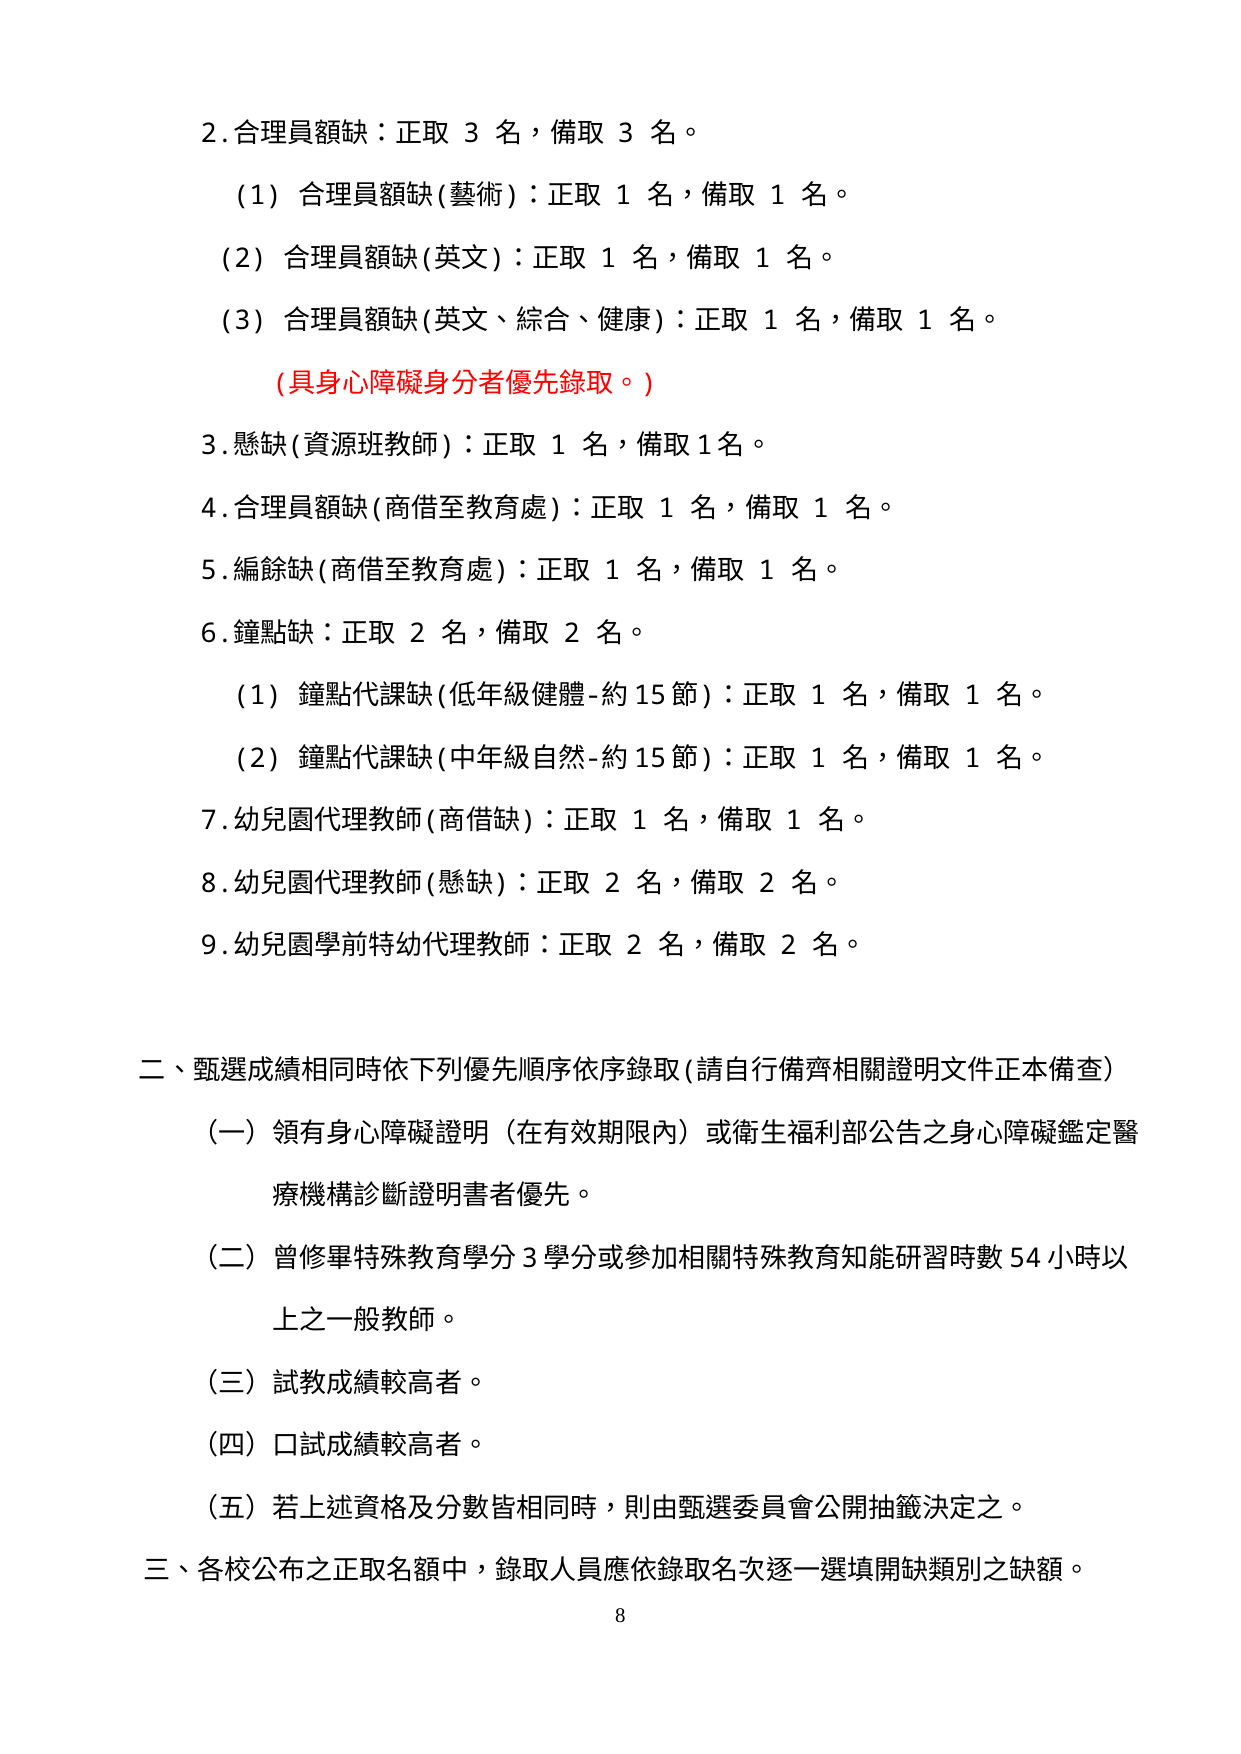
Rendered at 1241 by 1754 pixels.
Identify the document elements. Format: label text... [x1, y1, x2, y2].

text 4.合理員額缺(商借至教育處)：正取 1 名，備取 1 名。 [114, 464, 1152, 526]
text (2) 合理員額缺(英文)：正取 1 名，備取 1 名。 [164, 214, 1152, 276]
text (1) 鐘點代課缺(低年級健體-約15節)：正取 1 名，備取 1 名。 [114, 651, 1152, 714]
text 9.幼兒園學前特幼代理教師：正取 2 名，備取 2 名。 [114, 901, 1152, 964]
text (3) 合理員額缺(英文、綜合、健康)：正取 1 名，備取 1 名。 [164, 276, 1152, 339]
text 2.合理員額缺：正取 3 名，備取 3 名。 [114, 89, 1152, 151]
text (1) 合理員額缺(藝術)：正取 1 名，備取 1 名。 [114, 151, 1152, 214]
text 6.鐘點缺：正取 2 名，備取 2 名。 [114, 589, 1152, 651]
text （三）試教成績較高者。 [191, 1339, 1152, 1401]
text 5.編餘缺(商借至教育處)：正取 1 名，備取 1 名。 [114, 526, 1152, 589]
text （五）若上述資格及分數皆相同時，則由甄選委員會公開抽籤決定之。 [191, 1464, 1152, 1526]
text （一）領有身心障礙證明（在有效期限內）或衛生福利部公告之身心障礙鑑定醫療機構診斷證明書者優先。 [191, 1089, 1152, 1214]
text 8.幼兒園代理教師(懸缺)：正取 2 名，備取 2 名。 [114, 839, 1152, 901]
text 二、甄選成績相同時依下列優先順序依序錄取(請自行備齊相關證明文件正本備查） [139, 1026, 1152, 1089]
text （四）口試成績較高者。 [191, 1401, 1152, 1464]
text (2) 鐘點代課缺(中年級自然-約15節)：正取 1 名，備取 1 名。 [114, 714, 1152, 776]
text 3.懸缺(資源班教師)：正取 1 名，備取1名。 [114, 401, 1152, 464]
text （二）曾修畢特殊教育學分3學分或參加相關特殊教育知能研習時數54小時以上之一般教師。 [191, 1214, 1152, 1339]
text (具身心障礙身分者優先錄取。) [164, 339, 1152, 401]
text 7.幼兒園代理教師(商借缺)：正取 1 名，備取 1 名。 [114, 776, 1152, 839]
text 三、各校公布之正取名額中，錄取人員應依錄取名次逐一選填開缺類別之缺額。 [89, 1526, 1152, 1589]
